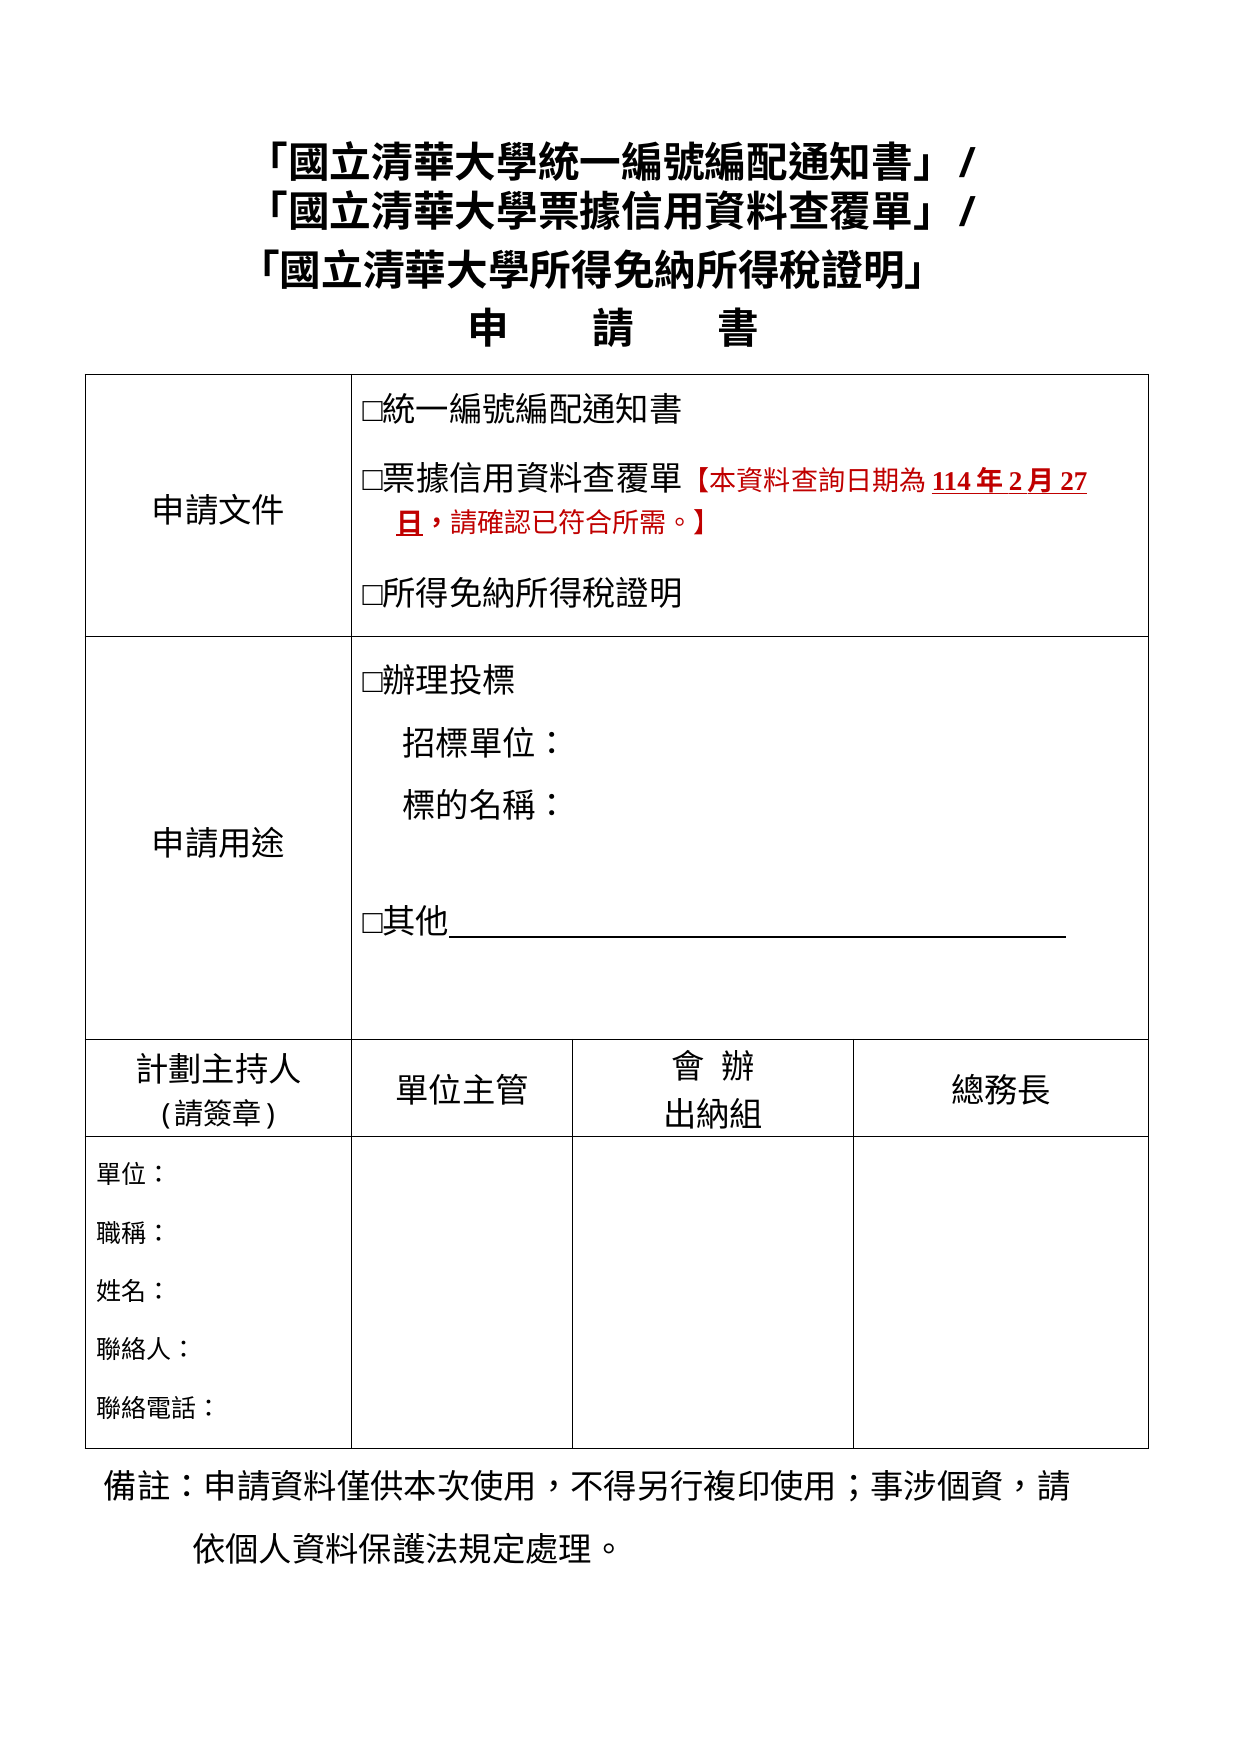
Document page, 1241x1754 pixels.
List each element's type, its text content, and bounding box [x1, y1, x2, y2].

table_cell 申請用途 [86, 637, 351, 1039]
table_cell [573, 1137, 853, 1448]
table_cell 單位主管 [352, 1040, 572, 1136]
text 申 請 書 [103, 297, 1122, 355]
text 「國立清華大學統一編號編配通知書」/ [103, 118, 1122, 180]
table_cell [352, 1137, 572, 1448]
table_cell [854, 1137, 1148, 1448]
table_header 申請文件 [86, 375, 351, 636]
table_cell 總務長 [854, 1040, 1148, 1136]
table_cell 會 辦 出納組 [573, 1040, 853, 1136]
text 備註：申請資料僅供本次使用，不得另行複印使用；事涉個資，請依個人資料保護法規定處理。 [103, 1449, 1093, 1574]
table_header □統一編號編配通知書 □票據信用資料查覆單【本資料查詢日期為114年2月27日，請確認已符合所需。】 □所得免納所得稅證明 [352, 375, 1148, 636]
table_cell 計劃主持人 (請簽章) [86, 1040, 351, 1136]
table_cell 單位： 職稱： 姓名： 聯絡人： 聯絡電話： [86, 1137, 351, 1448]
text 「國立清華大學所得免納所得稅證明」． [103, 238, 1122, 297]
table_cell □辦理投標 招標單位： 標的名稱： □其他 [352, 637, 1148, 1039]
text 「國立清華大學票據信用資料查覆單」/ [103, 180, 1122, 238]
